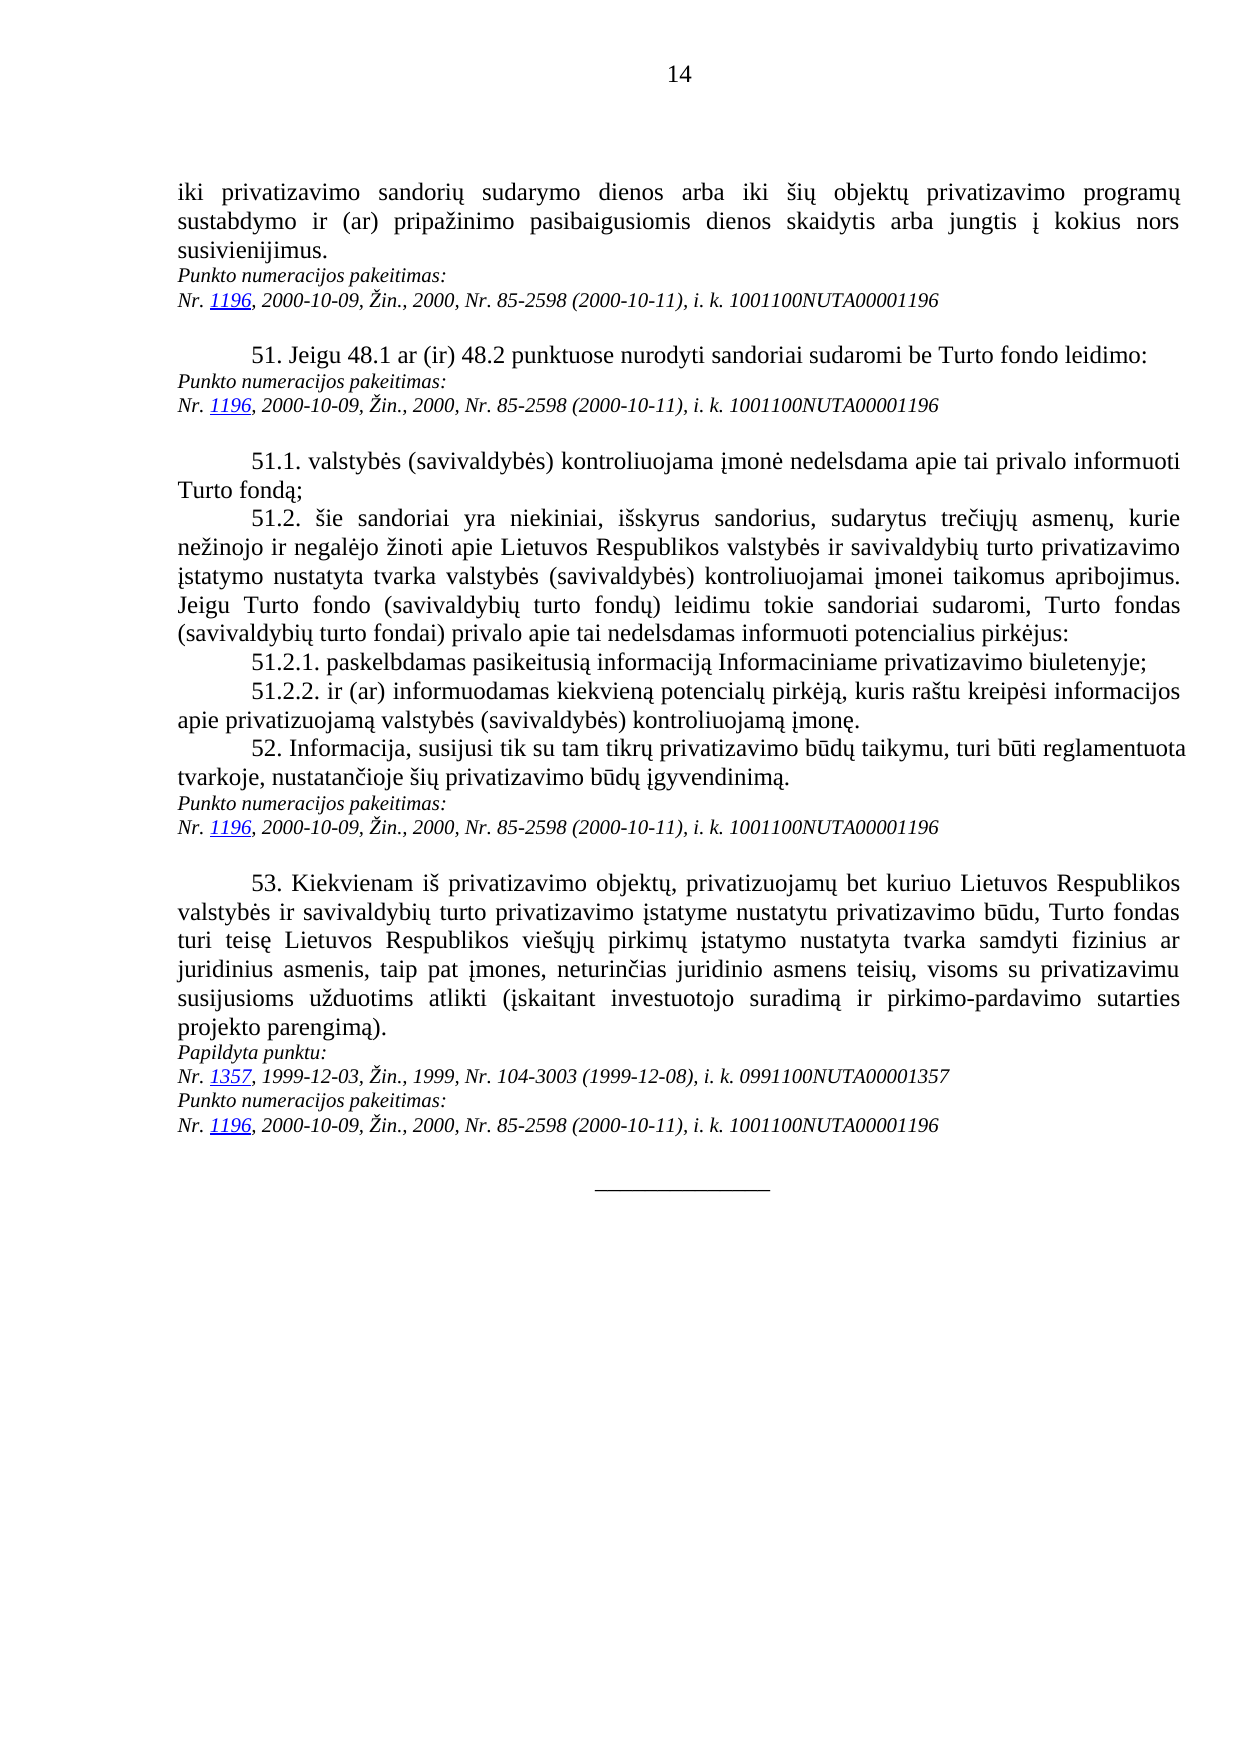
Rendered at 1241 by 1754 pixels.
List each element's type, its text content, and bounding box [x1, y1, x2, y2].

text 51.2.1. paskelbdamas pasikeitusią informaciją Informaciniame privatizavimo biuletenyje; [177, 647, 1181, 676]
text Papildyta punktu: [177, 1040, 1181, 1064]
text ______________ [177, 1165, 1187, 1194]
text Punkto numeracijos pakeitimas: [177, 369, 1181, 393]
text Nr. 1196, 2000-10-09, Žin., 2000, Nr. 85-2598 (2000-10-11), i. k. 1001100NUTA00001196 [177, 393, 1181, 417]
text 51.1. valstybės (savivaldybės) kontroliuojama įmonė nedelsdama apie tai privalo informuoti Turto fondą; [177, 446, 1181, 503]
text Nr. 1357, 1999-12-03, Žin., 1999, Nr. 104-3003 (1999-12-08), i. k. 0991100NUTA00001357 [177, 1064, 1181, 1088]
text Punkto numeracijos pakeitimas: [177, 791, 1181, 815]
text Nr. 1196, 2000-10-09, Žin., 2000, Nr. 85-2598 (2000-10-11), i. k. 1001100NUTA00001196 [177, 815, 1181, 839]
text Nr. 1196, 2000-10-09, Žin., 2000, Nr. 85-2598 (2000-10-11), i. k. 1001100NUTA00001196 [177, 1112, 1181, 1137]
text Punkto numeracijos pakeitimas: [177, 263, 1181, 287]
text Nr. 1196, 2000-10-09, Žin., 2000, Nr. 85-2598 (2000-10-11), i. k. 1001100NUTA00001196 [177, 287, 1181, 312]
text iki privatizavimo sandorių sudarymo dienos arba iki šių objektų privatizavimo programų sustabdymo ir (ar) pripažinimo pasibaigusiomis dienos skaidytis arba jungtis į kokius nors susivienijimus. [177, 177, 1181, 263]
text 53. Kiekvienam iš privatizavimo objektų, privatizuojamų bet kuriuo Lietuvos Respublikos valstybės ir savivaldybių turto privatizavimo įstatyme nustatytu privatizavimo būdu, Turto fondas turi teisę Lietuvos Respublikos viešųjų pirkimų įstatymo nustatyta tvarka samdyti fizinius ar juridinius asmenis, taip pat įmones, neturinčias juridinio asmens teisių, visoms su privatizavimu susijusioms užduotims atlikti (įskaitant investuotojo suradimą ir pirkimo-pardavimo sutarties projekto parengimą). [177, 868, 1181, 1040]
text 51.2. šie sandoriai yra niekiniai, išskyrus sandorius, sudarytus trečiųjų asmenų, kurie nežinojo ir negalėjo žinoti apie Lietuvos Respublikos valstybės ir savivaldybių turto privatizavimo įstatymo nustatyta tvarka valstybės (savivaldybės) kontroliuojamai įmonei taikomus apribojimus. Jeigu Turto fondo (savivaldybių turto fondų) leidimu tokie sandoriai sudaromi, Turto fondas (savivaldybių turto fondai) privalo apie tai nedelsdamas informuoti potencialius pirkėjus: [177, 503, 1181, 647]
text 51.2.2. ir (ar) informuodamas kiekvieną potencialų pirkėją, kuris raštu kreipėsi informacijos apie privatizuojamą valstybės (savivaldybės) kontroliuojamą įmonę. [177, 676, 1181, 733]
text Punkto numeracijos pakeitimas: [177, 1088, 1181, 1112]
text 51. Jeigu 48.1 ar (ir) 48.2 punktuose nurodyti sandoriai sudaromi be Turto fondo leidimo: [177, 340, 1181, 369]
text 52. Informacija, susijusi tik su tam tikrų privatizavimo būdų taikymu, turi būti reglamentuota tvarkoje, nustatančioje šių privatizavimo būdų įgyvendinimą. [177, 733, 1187, 791]
